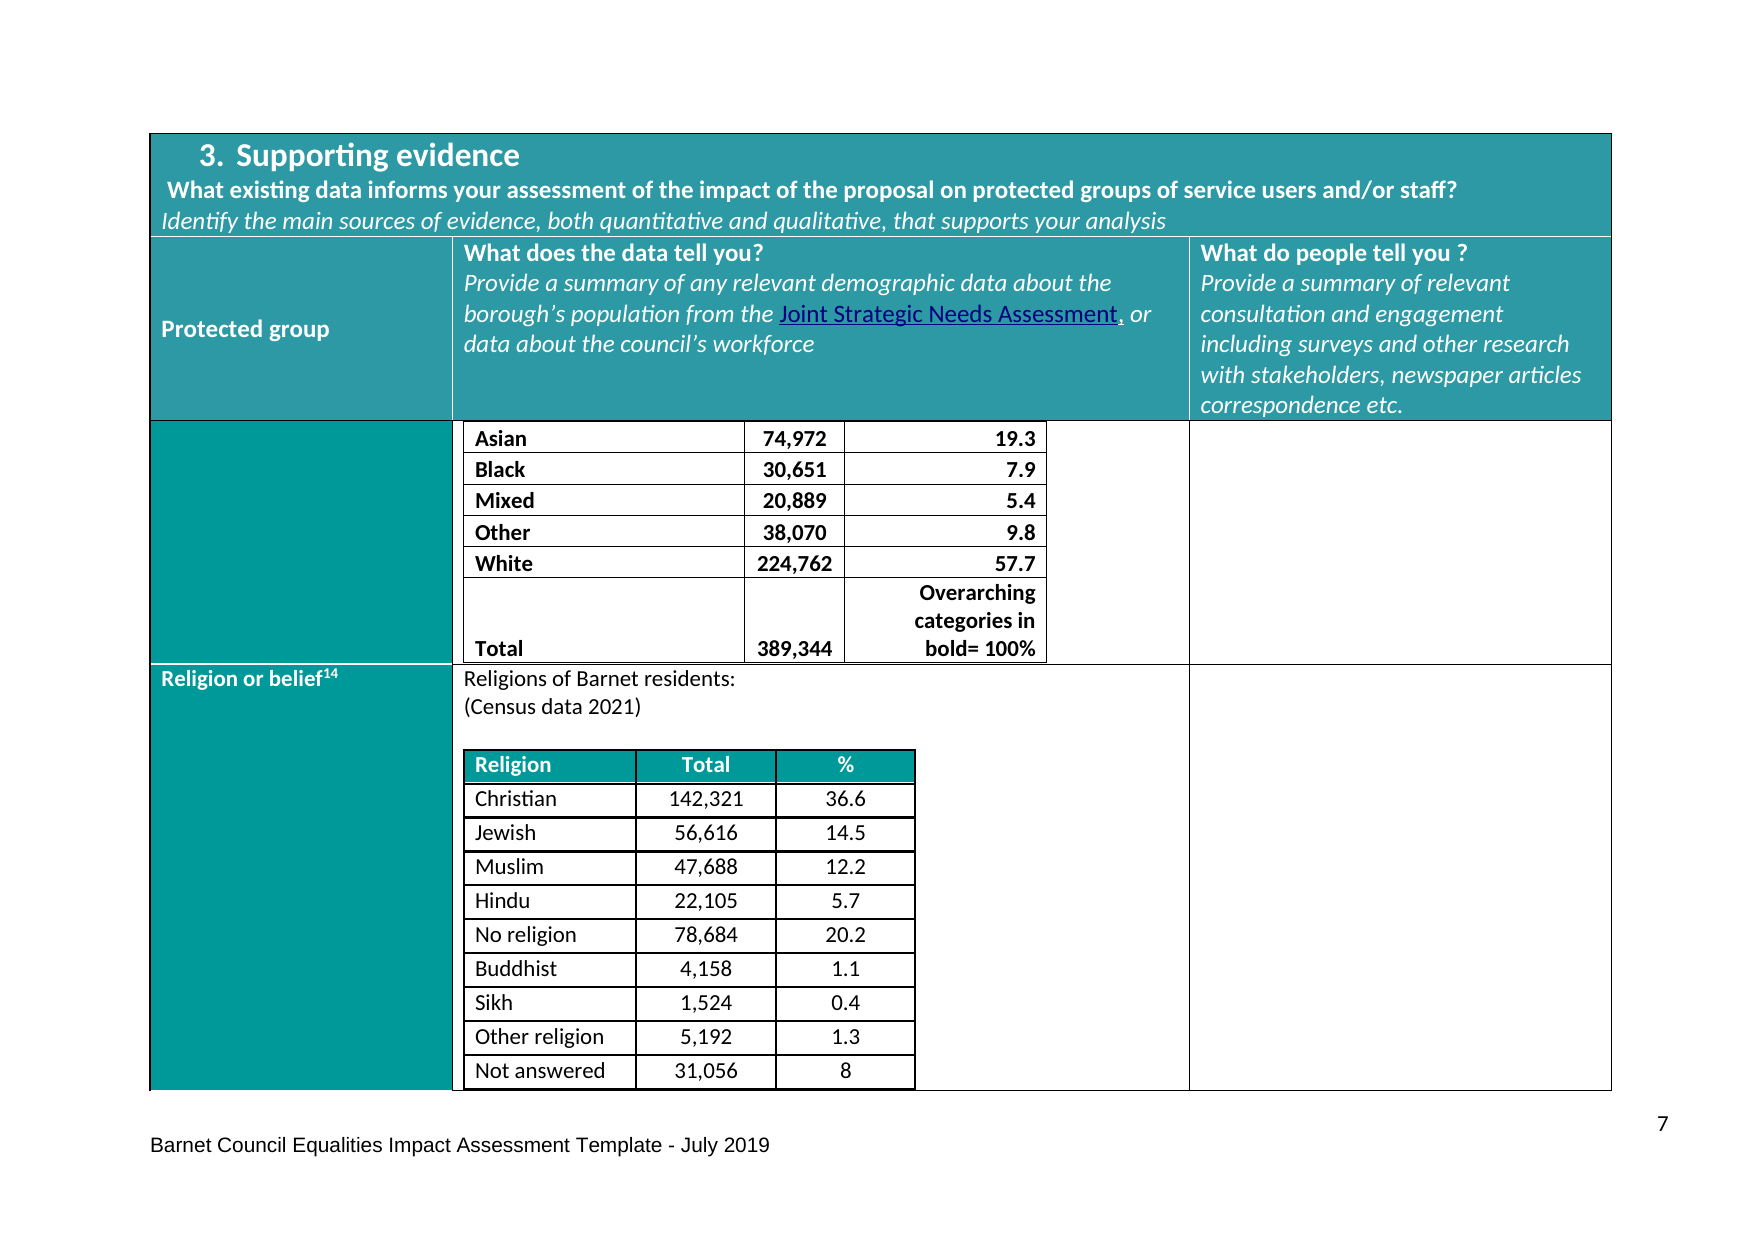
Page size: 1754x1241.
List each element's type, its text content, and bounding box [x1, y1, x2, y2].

table_cell 47,688 [637, 853, 775, 884]
table_cell 9.8 [845, 516, 1046, 546]
table_cell [1190, 421, 1611, 663]
table_cell 20.2 [777, 920, 914, 952]
table_cell 36.6 [777, 785, 914, 816]
table_cell Christian [465, 785, 635, 816]
table_cell 19.3 [845, 422, 1046, 452]
table_header Religion [465, 751, 635, 782]
table_cell 22,105 [637, 886, 775, 918]
table_cell Hindu [465, 886, 635, 918]
table_cell 142,321 [637, 785, 775, 816]
table_cell Protected group [151, 237, 452, 420]
table_cell White [464, 547, 744, 577]
table_cell 14.5 [777, 819, 914, 850]
table_cell [1190, 665, 1611, 1090]
table_cell Jewish [465, 819, 635, 850]
table_cell No religion [465, 920, 635, 952]
table_cell Total [464, 578, 744, 662]
table_header Total [637, 751, 775, 782]
table_cell 30,651 [745, 453, 844, 483]
table_cell 4,158 [637, 954, 775, 986]
table_cell 31,056 [637, 1056, 775, 1088]
table_cell 0.4 [777, 988, 914, 1020]
table_cell Asian [464, 422, 744, 452]
table_header % [777, 751, 914, 782]
table_cell Not answered [465, 1056, 635, 1088]
table_cell 12.2 [777, 853, 914, 884]
table_cell [1047, 421, 1189, 663]
table_cell Overarching categories in bold= 100% [845, 578, 1046, 662]
table_cell Muslim [465, 853, 635, 884]
table_cell 56,616 [637, 819, 775, 850]
table_cell 5.7 [777, 886, 914, 918]
table_cell 8 [777, 1056, 914, 1088]
table_cell 224,762 [745, 547, 844, 577]
table_cell 74,972 [745, 422, 844, 452]
table_cell Religions of Barnet residents: (Census data 2021) [453, 665, 1189, 1090]
table_cell Black [464, 453, 744, 483]
table_cell 389,344 [745, 578, 844, 662]
table_cell 1,524 [637, 988, 775, 1020]
table_cell Sikh [465, 988, 635, 1020]
table_cell Other [464, 516, 744, 546]
table_cell 20,889 [745, 485, 844, 515]
table_cell 1.3 [777, 1022, 914, 1054]
table_cell 38,070 [745, 516, 844, 546]
table_cell 5.4 [845, 485, 1046, 515]
table_cell 1.1 [777, 954, 914, 986]
table_cell 78,684 [637, 920, 775, 952]
table_cell Other religion [465, 1022, 635, 1054]
table_cell [453, 421, 463, 663]
table_cell [151, 421, 452, 663]
table_cell 57.7 [845, 547, 1046, 577]
table_cell Religion or belief [151, 665, 452, 1090]
table_cell What does the data tell you? Provide a summary of any relevant demographic data about the borough’s population from the Joint Strategic Needs Assessment, or data about the council’s workforce [453, 237, 1189, 420]
table_cell 5,192 [637, 1022, 775, 1054]
table_cell Mixed [464, 485, 744, 515]
table_cell Buddhist [465, 954, 635, 986]
table_cell What do people tell you ? Provide a summary of relevant consultation and engagement including surveys and other research with stakeholders, newspaper articles correspondence etc. [1190, 237, 1611, 420]
table_header Supporting evidence What existing data informs your assessment of the impact of the proposal on protected groups of service users and/or staff? Identify the main sources of evidence, both quantitative and qualitative, that supports your analysis [151, 134, 1611, 236]
table_cell 7.9 [845, 453, 1046, 483]
